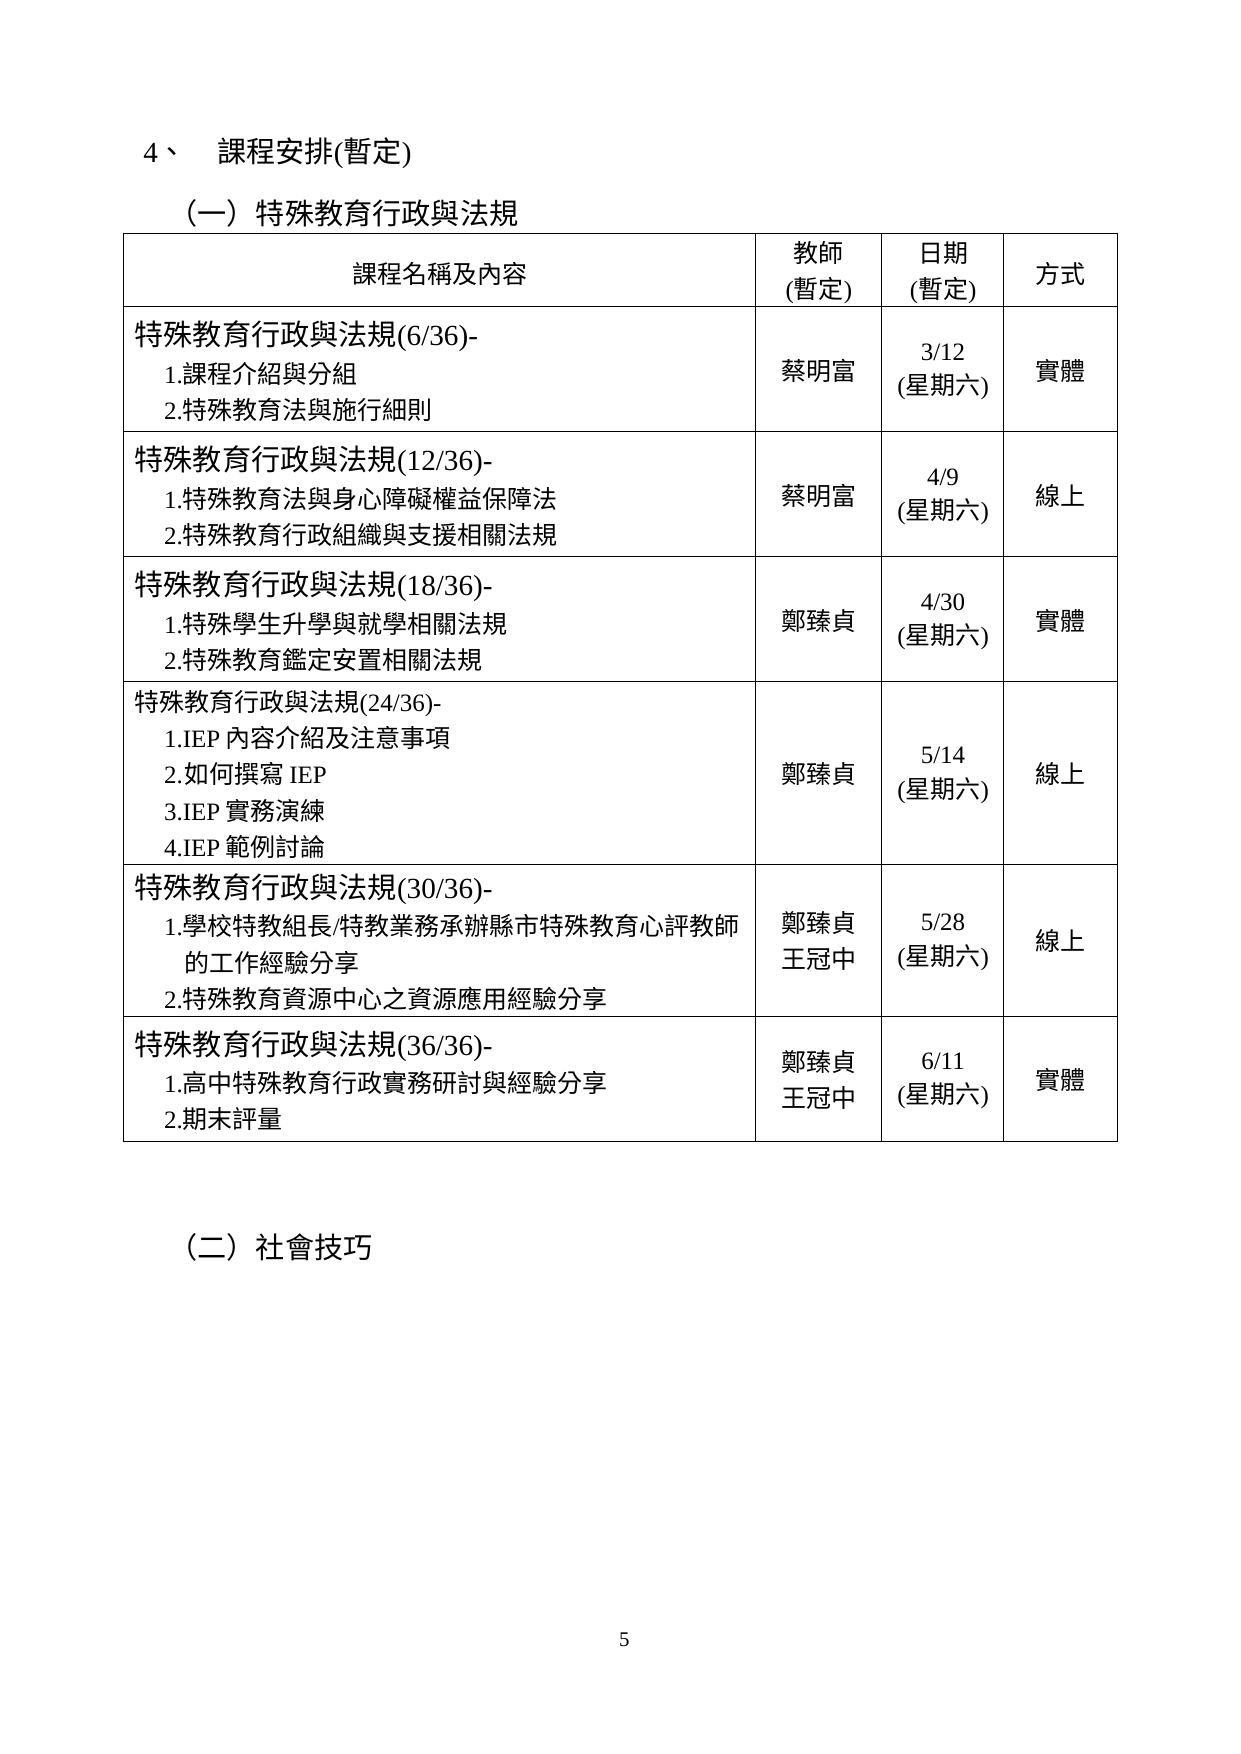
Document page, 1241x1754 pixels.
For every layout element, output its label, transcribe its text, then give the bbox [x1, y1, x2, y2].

table_cell 特殊教育行政與法規(30/36)- 1.學校特教組長/特教業務承辦縣市特殊教育心評教師的工作經驗分享 2.特殊教育資源中心之資源應用經驗分享 [124, 865, 755, 1016]
table_cell 蔡明富 [756, 307, 881, 431]
table_cell 特殊教育行政與法規(24/36)- 1.IEP內容介紹及注意事項 2. 如何撰寫IEP 3.IEP實務演練 4.IEP範例討論 [124, 682, 755, 863]
table_cell 實體 [1004, 307, 1117, 431]
text （一）特殊教育行政與法規 [168, 170, 1122, 233]
table_cell 3/12 (星期六) [882, 307, 1003, 431]
table_cell 特殊教育行政與法規(6/36)- 1.課程介紹與分組 2.特殊教育法與施行細則 [124, 307, 755, 431]
table_cell 線上 [1004, 432, 1117, 556]
table_cell 鄭臻貞 [756, 682, 881, 863]
table_cell 特殊教育行政與法規(18/36)- 1.特殊學生升學與就學相關法規 2.特殊教育鑑定安置相關法規 [124, 557, 755, 681]
table_cell 線上 [1004, 865, 1117, 1016]
table_cell 特殊教育行政與法規(12/36)- 1.特殊教育法與身心障礙權益保障法 2.特殊教育行政組織與支援相關法規 [124, 432, 755, 556]
table_header 課程名稱及內容 [124, 234, 755, 306]
table_cell 5/28 (星期六) [882, 865, 1003, 1016]
table_cell 鄭臻貞 王冠中 [756, 865, 881, 1016]
table_header 方式 [1004, 234, 1117, 306]
table_cell 6/11 (星期六) [882, 1017, 1003, 1141]
table_cell 鄭臻貞 [756, 557, 881, 681]
list 課程安排(暫定) [143, 108, 1122, 170]
table_cell 實體 [1004, 557, 1117, 681]
table_cell 5/14 (星期六) [882, 682, 1003, 863]
table_cell 4/30 (星期六) [882, 557, 1003, 681]
table_cell 實體 [1004, 1017, 1117, 1141]
table_cell 鄭臻貞 王冠中 [756, 1017, 881, 1141]
table_cell 特殊教育行政與法規(36/36)- 1.高中特殊教育行政實務研討與經驗分享 2.期末評量 [124, 1017, 755, 1141]
table_header 日期 (暫定) [882, 234, 1003, 306]
table_cell 4/9 (星期六) [882, 432, 1003, 556]
table_cell 線上 [1004, 682, 1117, 863]
table_header 教師 (暫定) [756, 234, 881, 306]
table_cell 蔡明富 [756, 432, 881, 556]
text （二）社會技巧 [168, 1204, 1122, 1267]
